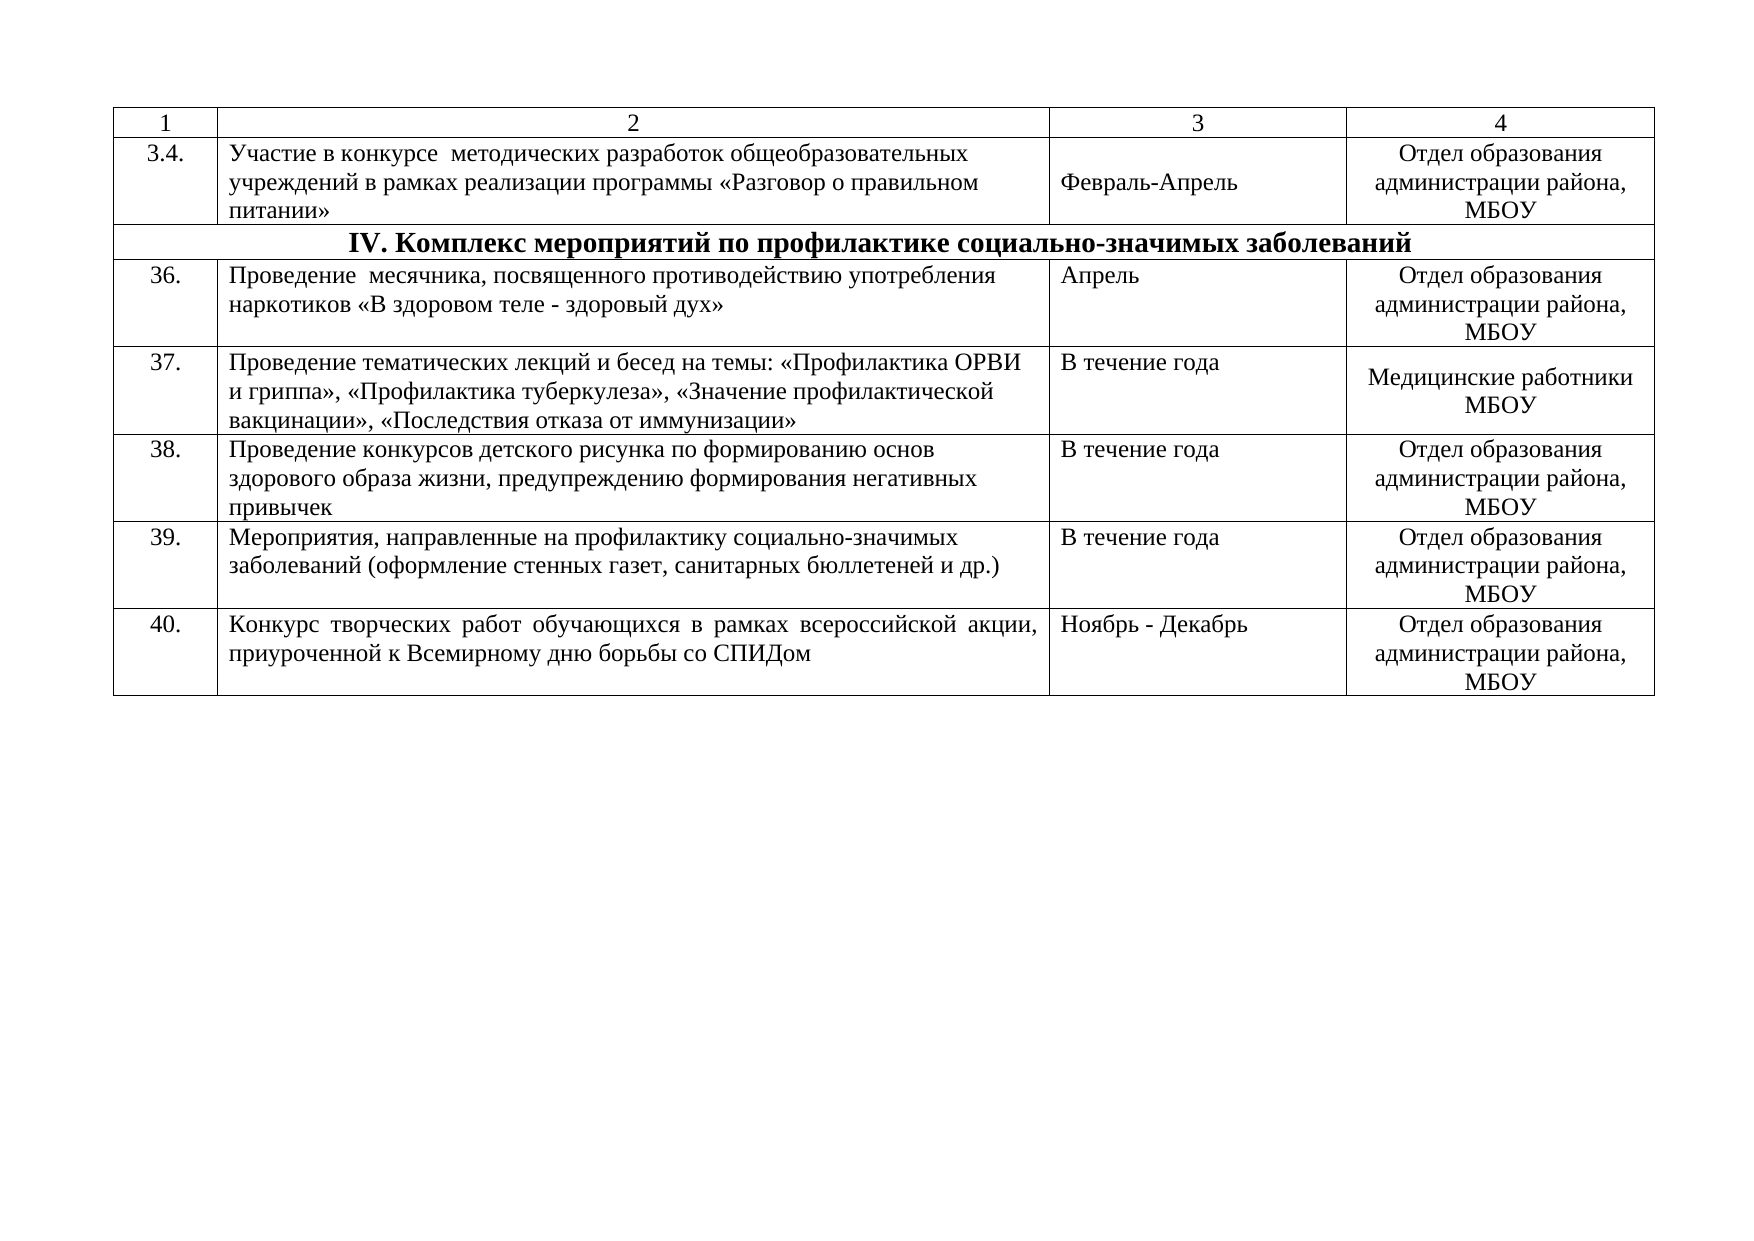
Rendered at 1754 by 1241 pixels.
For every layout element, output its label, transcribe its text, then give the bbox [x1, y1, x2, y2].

table_cell IV. Комплекс мероприятий по профилактике социально-значимых заболеваний [114, 225, 1654, 259]
table_cell 4 [1347, 108, 1654, 137]
table_cell 36. [114, 260, 217, 346]
table_cell Отдел образования администрации района, МБОУ [1347, 522, 1654, 608]
table_cell Отдел образования администрации района, МБОУ [1347, 138, 1654, 224]
table_cell Апрель [1050, 260, 1346, 346]
table_cell 2 [218, 108, 1049, 137]
table_cell 3 [1050, 108, 1346, 137]
table_cell Отдел образования администрации района, МБОУ [1347, 435, 1654, 521]
table_cell Отдел образования администрации района, МБОУ [1347, 609, 1654, 695]
table_cell Участие в конкурсе методических разработок общеобразовательных учреждений в рамках реализации программы «Разговор о правильном питании» [218, 138, 1049, 224]
table_cell Проведение месячника, посвященного противодействию употребления наркотиков «В здоровом теле - здоровый дух» [218, 260, 1049, 346]
table_cell В течение года [1050, 347, 1346, 433]
table_cell В течение года [1050, 522, 1346, 608]
table_cell Мероприятия, направленные на профилактику социально-значимых заболеваний (оформление стенных газет, санитарных бюллетеней и др.) [218, 522, 1049, 608]
table_cell Медицинские работники МБОУ [1347, 347, 1654, 433]
table_cell 37. [114, 347, 217, 433]
table_cell Конкурс творческих работ обучающихся в рамках всероссийской акции, приуроченной к Всемирному дню борьбы со СПИДом [218, 609, 1049, 695]
table_cell Проведение конкурсов детского рисунка по формированию основ здорового образа жизни, предупреждению формирования негативных привычек [218, 435, 1049, 521]
table_cell 3.4. [114, 138, 217, 224]
table_cell 39. [114, 522, 217, 608]
table_cell Отдел образования администрации района, МБОУ [1347, 260, 1654, 346]
table_cell 1 [114, 108, 217, 137]
table_cell В течение года [1050, 435, 1346, 521]
table_cell Февраль-Апрель [1050, 138, 1346, 224]
table_cell Проведение тематических лекций и бесед на темы: «Профилактика ОРВИ и гриппа», «Профилактика туберкулеза», «Значение профилактической вакцинации», «Последствия отказа от иммунизации» [218, 347, 1049, 433]
table_cell 40. [114, 609, 217, 695]
table_cell Ноябрь - Декабрь [1050, 609, 1346, 695]
table_cell 38. [114, 435, 217, 521]
